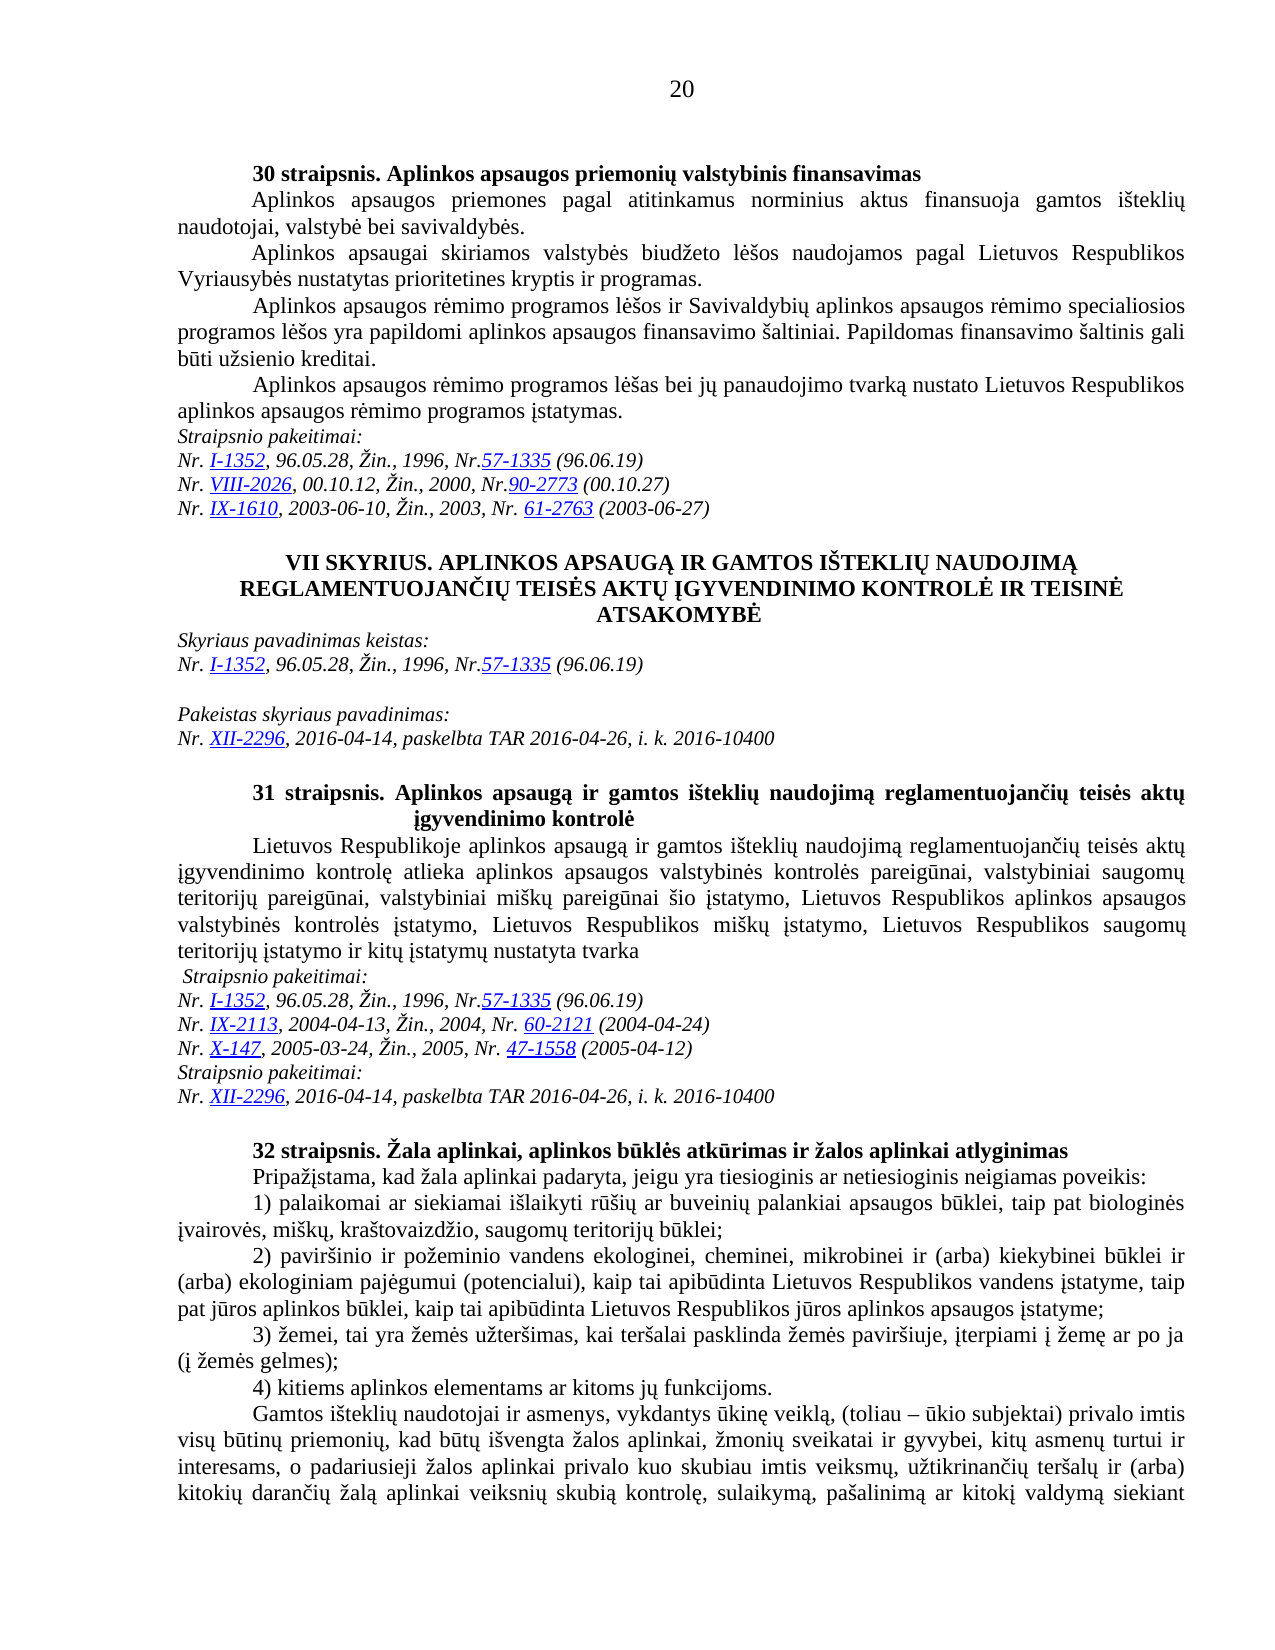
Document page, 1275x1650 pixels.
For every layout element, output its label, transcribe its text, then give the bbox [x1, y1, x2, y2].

text 30 straipsnis. Aplinkos apsaugos priemonių valstybinis finansavimas [177, 160, 1186, 186]
text 32 straipsnis. Žala aplinkai, aplinkos būklės atkūrimas ir žalos aplinkai atlyginimas [252, 1137, 1186, 1163]
text Pripažįstama, kad žala aplinkai padaryta, jeigu yra tiesioginis ar netiesioginis neigiamas poveikis: [177, 1163, 1186, 1189]
text 1) palaikomai ar siekiamai išlaikyti rūšių ar buveinių palankiai apsaugos būklei, taip pat biologinės įvairovės, miškų, kraštovaizdžio, saugomų teritorijų būklei; [177, 1189, 1186, 1242]
text Aplinkos apsaugos rėmimo programos lėšas bei jų panaudojimo tvarką nustato Lietuvos Respublikos aplinkos apsaugos rėmimo programos įstatymas. [177, 371, 1186, 424]
text Aplinkos apsaugai skiriamos valstybės biudžeto lėšos naudojamos pagal Lietuvos Respublikos Vyriausybės nustatytas prioritetines kryptis ir programas. [177, 239, 1186, 292]
text 3) žemei, tai yra žemės užteršimas, kai teršalai pasklinda žemės paviršiuje, įterpiami į žemę ar po ja (į žemės gelmes); [177, 1321, 1186, 1374]
text 4) kitiems aplinkos elementams ar kitoms jų funkcijoms. [177, 1374, 1186, 1400]
text Nr. IX-2113, 2004-04-13, Žin., 2004, Nr. 60-2121 (2004-04-24) [177, 1012, 1186, 1036]
text Pakeistas skyriaus pavadinimas: [177, 702, 1186, 726]
text Nr. X-147, 2005-03-24, Žin., 2005, Nr. 47-1558 (2005-04-12) [177, 1036, 1186, 1060]
text Nr. XII-2296, 2016-04-14, paskelbta TAR 2016-04-26, i. k. 2016-10400 [177, 726, 1186, 750]
text Aplinkos apsaugos rėmimo programos lėšos ir Savivaldybių aplinkos apsaugos rėmimo specialiosios programos lėšos yra papildomi aplinkos apsaugos finansavimo šaltiniai. Papildomas finansavimo šaltinis gali būti užsienio kreditai. [177, 292, 1186, 371]
text Nr. I-1352, 96.05.28, Žin., 1996, Nr.57-1335 (96.06.19) [177, 988, 1186, 1012]
text 31 straipsnis. Aplinkos apsaugą ir gamtos išteklių naudojimą reglamentuojančių teisės aktų įgyvendinimo kontrolė [252, 779, 1186, 832]
text Straipsnio pakeitimai: [177, 963, 1186, 988]
text Nr. VIII-2026, 00.10.12, Žin., 2000, Nr.90-2773 (00.10.27) [177, 472, 1186, 496]
text Straipsnio pakeitimai: [177, 1060, 1186, 1084]
text Nr. XII-2296, 2016-04-14, paskelbta TAR 2016-04-26, i. k. 2016-10400 [177, 1084, 1186, 1108]
text Nr. I-1352, 96.05.28, Žin., 1996, Nr.57-1335 (96.06.19) [177, 448, 1186, 472]
text Lietuvos Respublikoje aplinkos apsaugą ir gamtos išteklių naudojimą reglamentuojančių teisės aktų įgyvendinimo kontrolę atlieka aplinkos apsaugos valstybinės kontrolės pareigūnai, valstybiniai saugomų teritorijų pareigūnai, valstybiniai miškų pareigūnai šio įstatymo, Lietuvos Respublikos aplinkos apsaugos valstybinės kontrolės įstatymo, Lietuvos Respublikos miškų įstatymo, Lietuvos Respublikos saugomų teritorijų įstatymo ir kitų įstatymų nustatyta tvarka [177, 832, 1186, 963]
text Aplinkos apsaugos priemones pagal atitinkamus norminius aktus finansuoja gamtos išteklių naudotojai, valstybė bei savivaldybės. [177, 186, 1186, 239]
text VII SKYRIUS. APLINKOS APSAUGĄ IR GAMTOS IŠTEKLIŲ NAUDOJIMĄ REGLAMENTUOJANČIŲ TEISĖS AKTŲ ĮGYVENDINIMO KONTROLĖ IR TEISINĖ ATSAKOMYBĖ [177, 549, 1186, 628]
text Nr. I-1352, 96.05.28, Žin., 1996, Nr.57-1335 (96.06.19) [177, 652, 1186, 676]
text Skyriaus pavadinimas keistas: [177, 628, 1186, 652]
text Gamtos išteklių naudotojai ir asmenys, vykdantys ūkinę veiklą, (toliau – ūkio subjektai) privalo imtis visų būtinų priemonių, kad būtų išvengta žalos aplinkai, žmonių sveikatai ir gyvybei, kitų asmenų turtui ir interesams, o padariusieji žalos aplinkai privalo kuo skubiau imtis veiksmų, užtikrinančių teršalų ir (arba) kitokių darančių žalą aplinkai veiksnių skubią kontrolę, sulaikymą, pašalinimą ar kitokį valdymą siekiant [177, 1400, 1186, 1506]
text 2) paviršinio ir požeminio vandens ekologinei, cheminei, mikrobinei ir (arba) kiekybinei būklei ir (arba) ekologiniam pajėgumui (potencialui), kaip tai apibūdinta Lietuvos Respublikos vandens įstatyme, taip pat jūros aplinkos būklei, kaip tai apibūdinta Lietuvos Respublikos jūros aplinkos apsaugos įstatyme; [177, 1242, 1186, 1321]
text Nr. IX-1610, 2003-06-10, Žin., 2003, Nr. 61-2763 (2003-06-27) [177, 496, 1186, 520]
text Straipsnio pakeitimai: [177, 424, 1186, 448]
